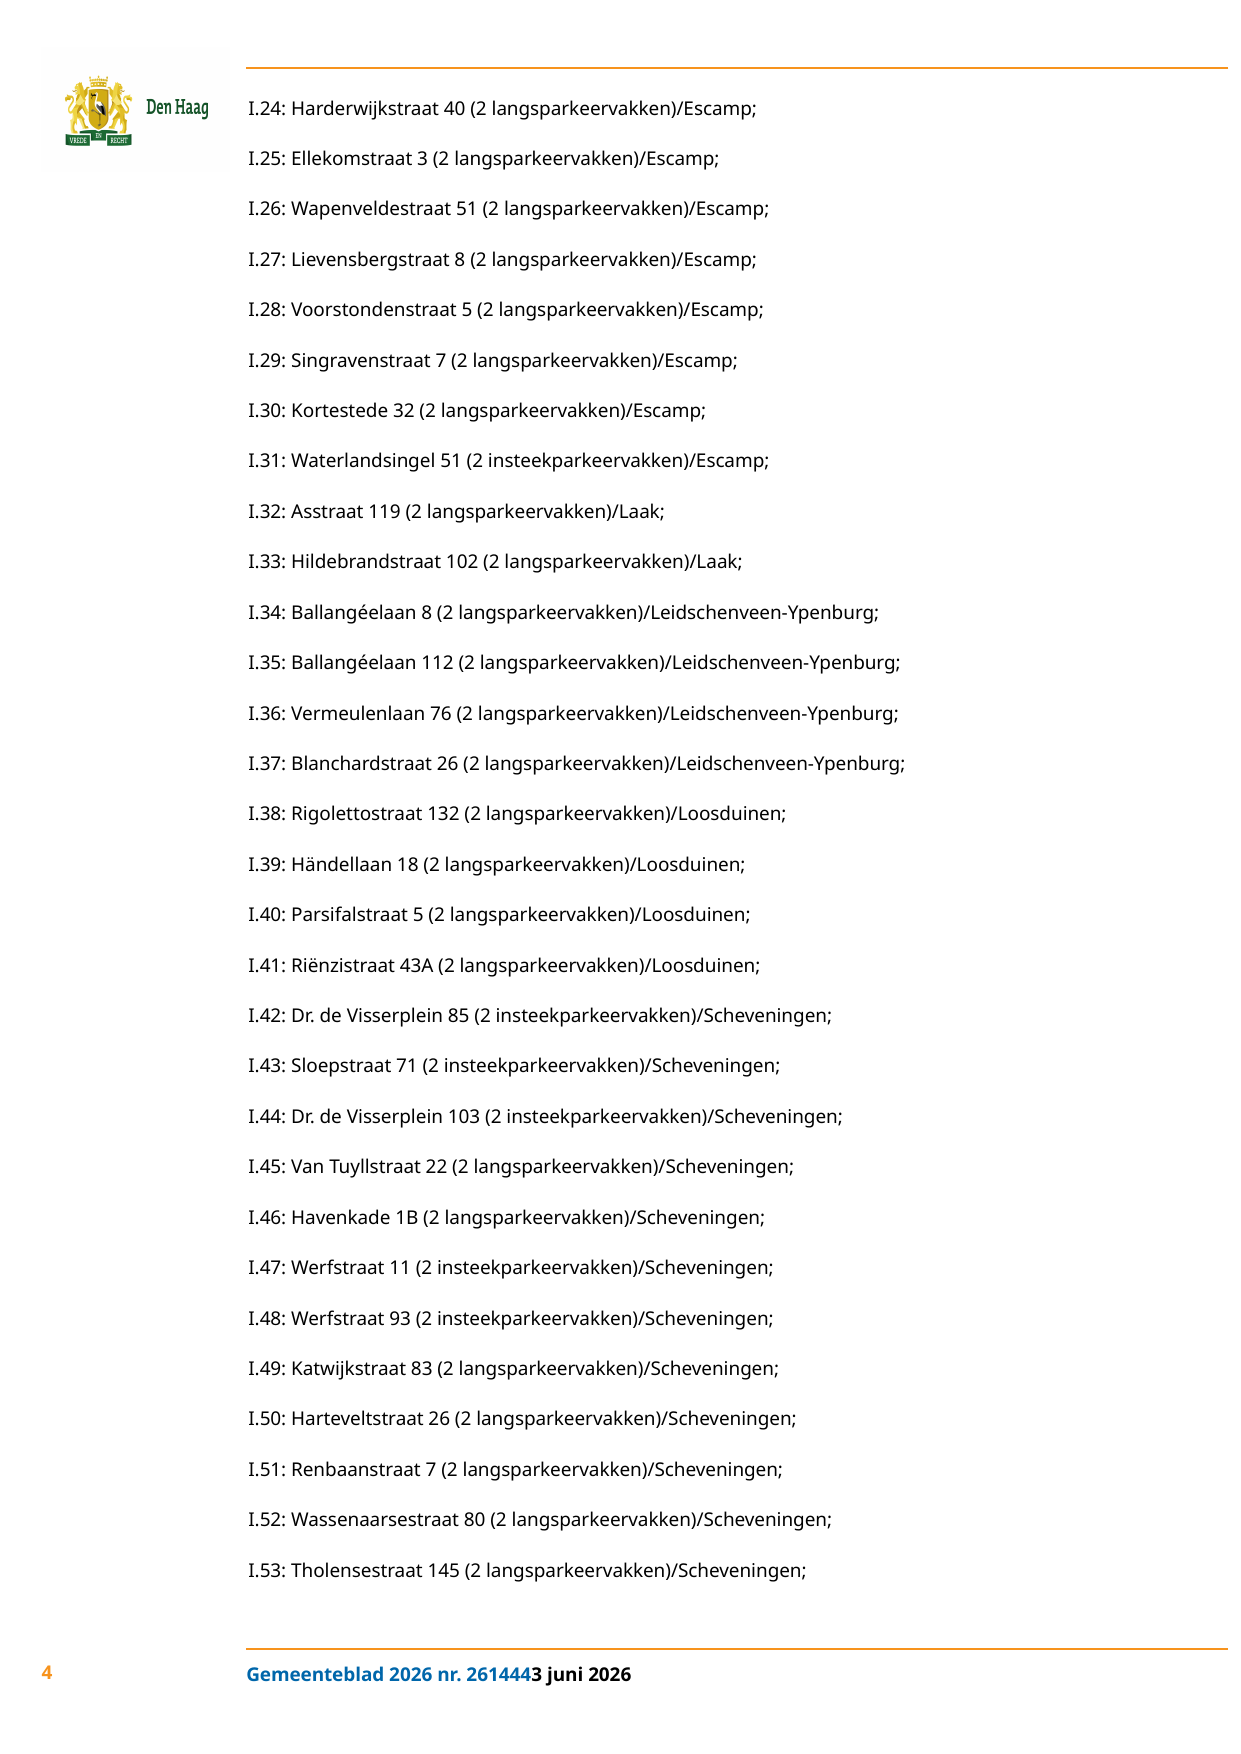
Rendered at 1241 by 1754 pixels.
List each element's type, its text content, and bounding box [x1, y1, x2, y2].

text I.38: Rigolettostraat 132 (2 langsparkeervakken)/Loosduinen; [248, 801, 1152, 826]
text I.48: Werfstraat 93 (2 insteekparkeervakken)/Scheveningen; [248, 1305, 1152, 1331]
text I.50: Harteveltstraat 26 (2 langsparkeervakken)/Scheveningen; [248, 1406, 1152, 1431]
text I.45: Van Tuyllstraat 22 (2 langsparkeervakken)/Scheveningen; [248, 1153, 1152, 1179]
text I.30: Kortestede 32 (2 langsparkeervakken)/Escamp; [248, 397, 1152, 423]
text I.24: Harderwijkstraat 40 (2 langsparkeervakken)/Escamp; [248, 95, 1152, 121]
text I.32: Asstraat 119 (2 langsparkeervakken)/Laak; [248, 498, 1152, 524]
text I.40: Parsifalstraat 5 (2 langsparkeervakken)/Loosduinen; [248, 901, 1152, 927]
text I.25: Ellekomstraat 3 (2 langsparkeervakken)/Escamp; [248, 145, 1152, 171]
text I.27: Lievensbergstraat 8 (2 langsparkeervakken)/Escamp; [248, 246, 1152, 272]
text I.28: Voorstondenstraat 5 (2 langsparkeervakken)/Escamp; [248, 296, 1152, 322]
text I.52: Wassenaarsestraat 80 (2 langsparkeervakken)/Scheveningen; [248, 1506, 1152, 1532]
text I.49: Katwijkstraat 83 (2 langsparkeervakken)/Scheveningen; [248, 1355, 1152, 1381]
text I.41: Riënzistraat 43A (2 langsparkeervakken)/Loosduinen; [248, 952, 1152, 978]
text I.51: Renbaanstraat 7 (2 langsparkeervakken)/Scheveningen; [248, 1456, 1152, 1482]
text I.46: Havenkade 1B (2 langsparkeervakken)/Scheveningen; [248, 1204, 1152, 1230]
text I.37: Blanchardstraat 26 (2 langsparkeervakken)/Leidschenveen-Ypenburg; [248, 750, 1152, 776]
text I.44: Dr. de Visserplein 103 (2 insteekparkeervakken)/Scheveningen; [248, 1103, 1152, 1129]
text I.39: Händellaan 18 (2 langsparkeervakken)/Loosduinen; [248, 851, 1152, 877]
text I.36: Vermeulenlaan 76 (2 langsparkeervakken)/Leidschenveen-Ypenburg; [248, 700, 1152, 726]
text I.26: Wapenveldestraat 51 (2 langsparkeervakken)/Escamp; [248, 196, 1152, 221]
text I.29: Singravenstraat 7 (2 langsparkeervakken)/Escamp; [248, 347, 1152, 373]
text I.47: Werfstraat 11 (2 insteekparkeervakken)/Scheveningen; [248, 1254, 1152, 1280]
text I.33: Hildebrandstraat 102 (2 langsparkeervakken)/Laak; [248, 548, 1152, 574]
text I.53: Tholensestraat 145 (2 langsparkeervakken)/Scheveningen; [248, 1557, 1152, 1583]
text I.31: Waterlandsingel 51 (2 insteekparkeervakken)/Escamp; [248, 448, 1152, 473]
picture [41, 47, 231, 172]
text I.43: Sloepstraat 71 (2 insteekparkeervakken)/Scheveningen; [248, 1053, 1152, 1078]
text I.34: Ballangéelaan 8 (2 langsparkeervakken)/Leidschenveen-Ypenburg; [248, 599, 1152, 625]
text I.42: Dr. de Visserplein 85 (2 insteekparkeervakken)/Scheveningen; [248, 1002, 1152, 1028]
text I.35: Ballangéelaan 112 (2 langsparkeervakken)/Leidschenveen-Ypenburg; [248, 649, 1152, 675]
